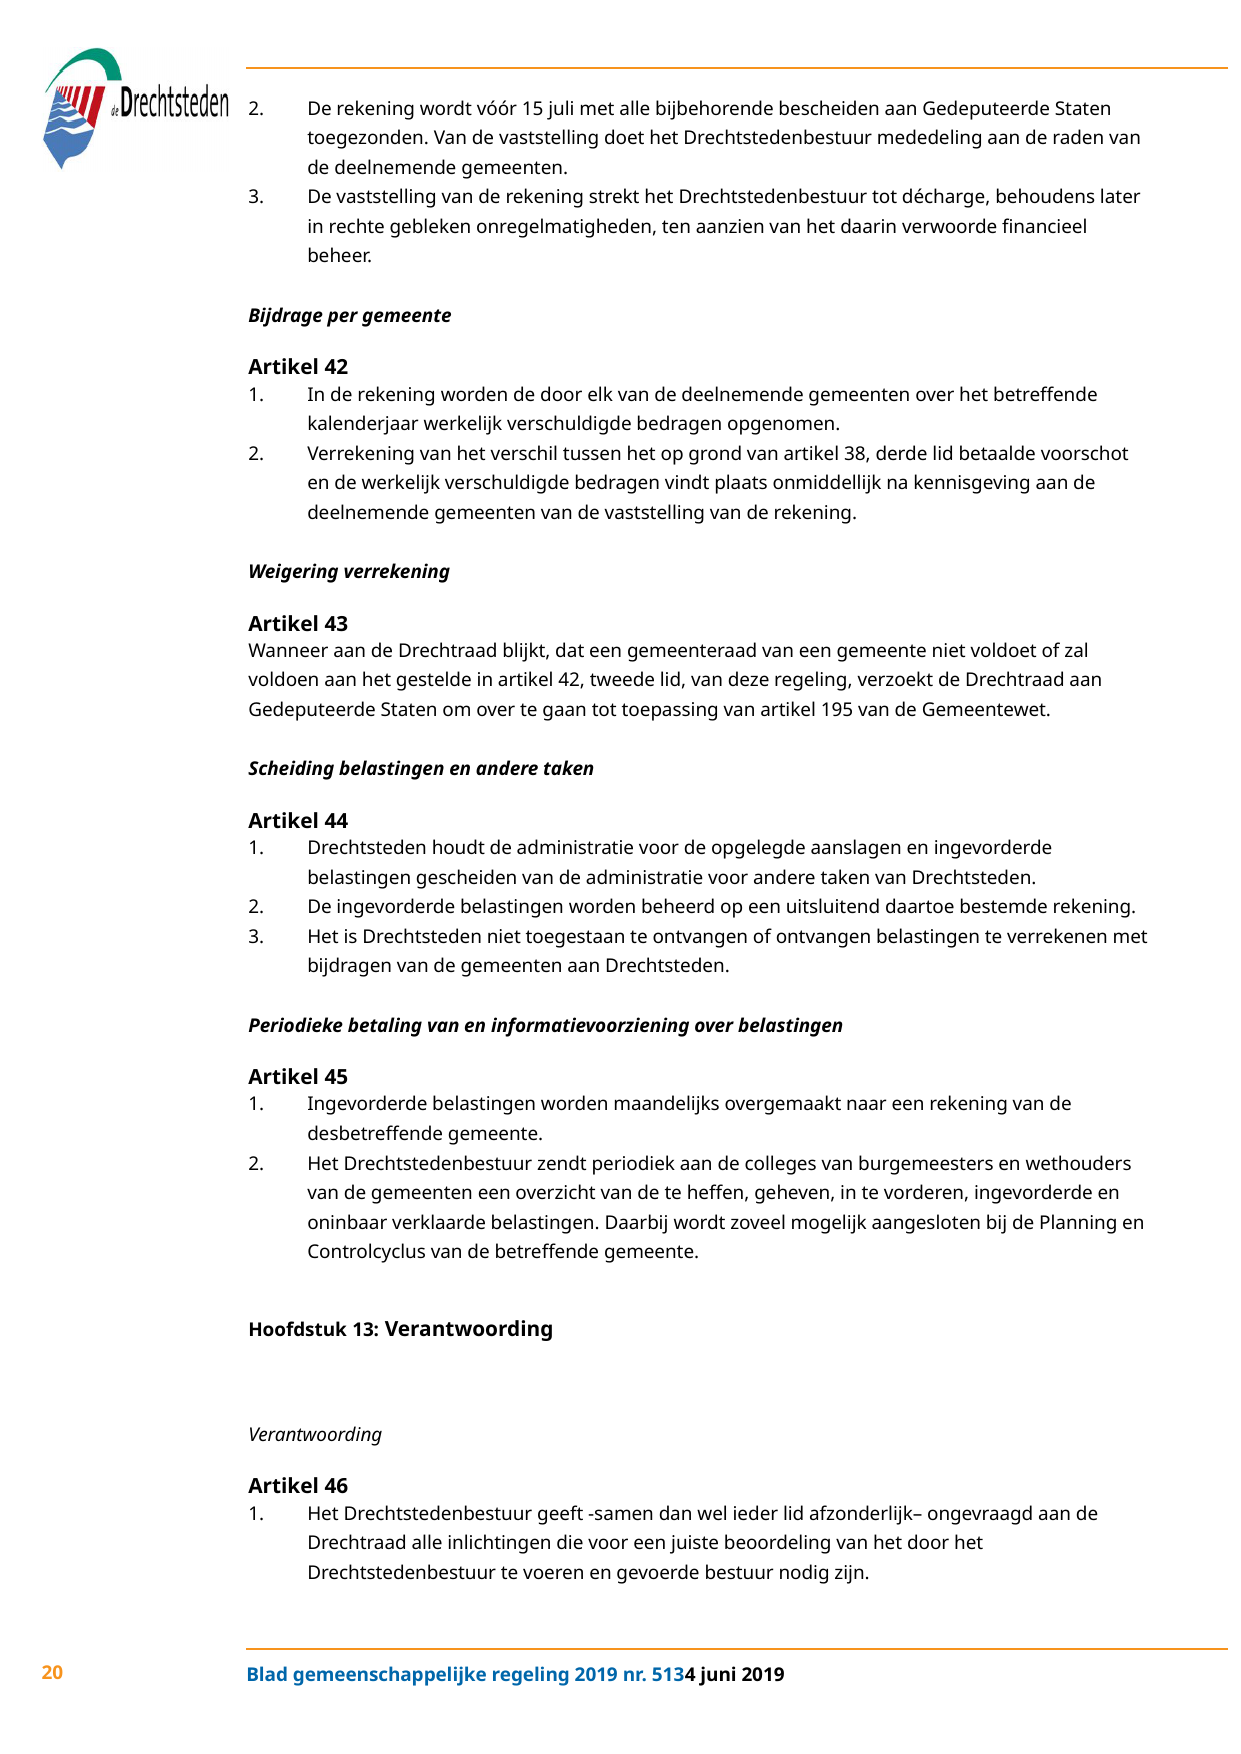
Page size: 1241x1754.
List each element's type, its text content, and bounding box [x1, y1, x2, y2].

text Bijdrage per gemeente [248, 302, 1152, 328]
text Weigering verrekening [248, 558, 1152, 584]
list Het Drechtstedenbestuur geeft -samen dan wel ieder lid afzonderlijk– ongevraagd aan de Drechtraad alle inlichtingen die voor een juiste beoordeling van het door het Drechtstedenbestuur te voeren en gevoerde bestuur nodig zijn. [248, 1500, 1152, 1585]
text Artikel 45 [248, 1062, 1152, 1091]
list Drechtsteden houdt de administratie voor de opgelegde aanslagen en ingevorderde belastingen gescheiden van de administratie voor andere taken van Drechtsteden. [248, 834, 1152, 889]
list Verrekening van het verschil tussen het op grond van artikel 38, derde lid betaalde voorschot en de werkelijk verschuldigde bedragen vindt plaats onmiddellijk na kennisgeving aan de deelnemende gemeenten van de vaststelling van de rekening. [248, 440, 1152, 525]
list Het is Drechtsteden niet toegestaan te ontvangen of ontvangen belastingen te verrekenen met bijdragen van de gemeenten aan Drechtsteden. [248, 923, 1152, 978]
text Hoofdstuk 13: Verantwoording [248, 1314, 1152, 1342]
text Scheiding belastingen en andere taken [248, 755, 1152, 781]
list Het Drechtstedenbestuur zendt periodiek aan de colleges van burgemeesters en wethouders van de gemeenten een overzicht van de te heffen, geheven, in te vorderen, ingevorderde en oninbaar verklaarde belastingen. Daarbij wordt zoveel mogelijk aangesloten bij de Planning en Controlcyclus van de betreffende gemeente. [248, 1150, 1152, 1264]
list De vaststelling van de rekening strekt het Drechtstedenbestuur tot décharge, behoudens later in rechte gebleken onregelmatigheden, ten aanzien van het daarin verwoorde financieel beheer. [248, 183, 1152, 268]
text Artikel 44 [248, 806, 1152, 834]
text Artikel 46 [248, 1471, 1152, 1500]
text Artikel 42 [248, 352, 1152, 381]
text Artikel 43 [248, 609, 1152, 637]
text Wanneer aan de Drechtraad blijkt, dat een gemeenteraad van een gemeente niet voldoet of zal voldoen aan het gestelde in artikel 42, tweede lid, van deze regeling, verzoekt de Drechtraad aan Gedeputeerde Staten om over te gaan tot toepassing van artikel 195 van de Gemeentewet. [248, 637, 1152, 722]
picture [41, 47, 231, 172]
text Verantwoording [248, 1421, 1152, 1447]
list Ingevorderde belastingen worden maandelijks overgemaakt naar een rekening van de desbetreffende gemeente. [248, 1091, 1152, 1146]
list De rekening wordt vóór 15 juli met alle bijbehorende bescheiden aan Gedeputeerde Staten toegezonden. Van de vaststelling doet het Drechtstedenbestuur mededeling aan de raden van de deelnemende gemeenten. [248, 95, 1152, 180]
list De ingevorderde belastingen worden beheerd op een uitsluitend daartoe bestemde rekening. [248, 893, 1152, 919]
list In de rekening worden de door elk van de deelnemende gemeenten over het betreffende kalenderjaar werkelijk verschuldigde bedragen opgenomen. [248, 381, 1152, 436]
text Periodieke betaling van en informatievoorziening over belastingen [248, 1012, 1152, 1037]
